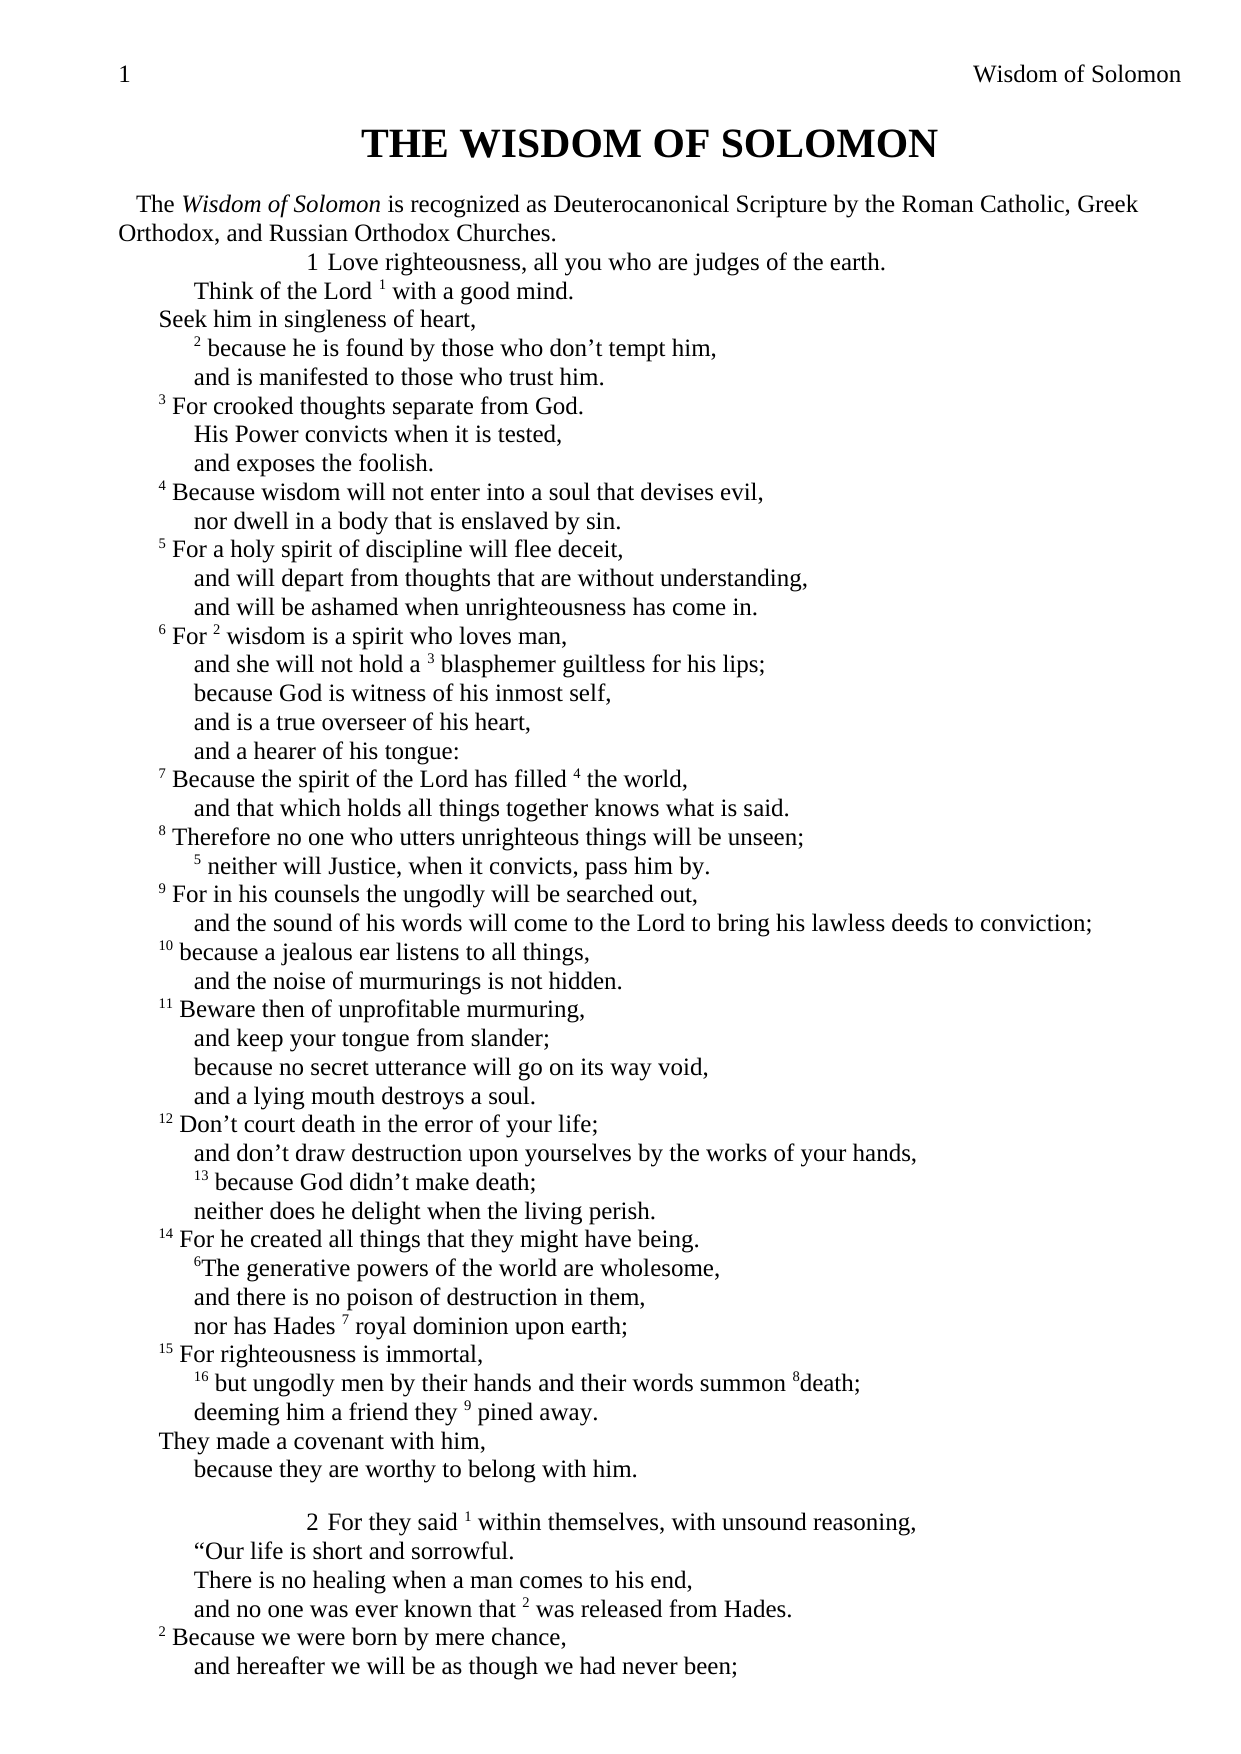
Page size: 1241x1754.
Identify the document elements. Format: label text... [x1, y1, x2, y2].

text nor dwell in a body that is enslaved by sin. [194, 506, 1181, 534]
text and will depart from thoughts that are without understanding, [194, 563, 1181, 592]
text and she will not hold a 3 blasphemer guiltless for his lips; [194, 649, 1181, 678]
text nor has Hades 7 royal dominion upon earth; [194, 1311, 1181, 1339]
text and is manifested to those who trust him. [194, 362, 1181, 391]
text deeming him a friend they 9 pined away. [194, 1397, 1181, 1426]
text 15 For righteousness is immortal, [158, 1339, 1181, 1368]
text and the sound of his words will come to the Lord to bring his lawless deeds to conviction; [194, 908, 1181, 937]
text because no secret utterance will go on its way void, [194, 1052, 1181, 1081]
text and exposes the foolish. [194, 448, 1181, 477]
text 10 because a jealous ear listens to all things, [158, 937, 1181, 966]
text 6The generative powers of the world are wholesome, [194, 1253, 1181, 1282]
text and will be ashamed when unrighteousness has come in. [194, 592, 1181, 621]
text They made a covenant with him, [158, 1426, 1181, 1454]
text His Power convicts when it is tested, [194, 419, 1181, 448]
text and the noise of murmurings is not hidden. [194, 966, 1181, 994]
text The Wisdom of Solomon is recognized as Deuterocanonical Scripture by the Roman Catholic, Greek Orthodox, and Russian Orthodox Churches. [118, 189, 1181, 247]
text 1Love righteousness, all you who are judges of the earth. [306, 247, 1181, 276]
text Seek him in singleness of heart, [158, 304, 1181, 333]
text 3 For crooked thoughts separate from God. [158, 391, 1181, 419]
text 11 Beware then of unprofitable murmuring, [158, 994, 1181, 1023]
text 8 Therefore no one who utters unrighteous things will be unseen; [158, 822, 1181, 851]
text and hereafter we will be as though we had never been; [194, 1651, 1181, 1680]
text and that which holds all things together knows what is said. [194, 793, 1181, 822]
text 2 Because we were born by mere chance, [158, 1622, 1181, 1651]
text “Our life is short and sorrowful. [194, 1536, 1181, 1565]
text 9 For in his counsels the ungodly will be searched out, [158, 879, 1181, 908]
text and a hearer of his tongue: [194, 736, 1181, 764]
text and is a true overseer of his heart, [194, 707, 1181, 736]
text and don’t draw destruction upon yourselves by the works of your hands, [194, 1138, 1181, 1167]
text 16 but ungodly men by their hands and their words summon 8death; [194, 1368, 1181, 1397]
text and a lying mouth destroys a soul. [194, 1081, 1181, 1109]
text 2For they said 1 within themselves, with unsound reasoning, [306, 1507, 1181, 1536]
text 12 Don’t court death in the error of your life; [158, 1109, 1181, 1138]
text 13 because God didn’t make death; [194, 1167, 1181, 1196]
text THE WISDOM OF SOLOMON [118, 118, 1181, 166]
text and there is no poison of destruction in them, [194, 1282, 1181, 1311]
text 7 Because the spirit of the Lord has filled 4 the world, [158, 764, 1181, 793]
text 5 neither will Justice, when it convicts, pass him by. [194, 851, 1181, 879]
text and no one was ever known that 2 was released from Hades. [194, 1594, 1181, 1622]
text neither does he delight when the living perish. [194, 1196, 1181, 1224]
text 4 Because wisdom will not enter into a soul that devises evil, [158, 477, 1181, 506]
text 2 because he is found by those who don’t tempt him, [194, 333, 1181, 362]
text 5 For a holy spirit of discipline will flee deceit, [158, 534, 1181, 563]
text 6 For 2 wisdom is a spirit who loves man, [158, 621, 1181, 649]
text because they are worthy to belong with him. [194, 1454, 1181, 1483]
text 14 For he created all things that they might have being. [158, 1224, 1181, 1253]
text because God is witness of his inmost self, [194, 678, 1181, 707]
text There is no healing when a man comes to his end, [194, 1565, 1181, 1594]
text and keep your tongue from slander; [194, 1023, 1181, 1052]
text Think of the Lord 1 with a good mind. [194, 276, 1181, 304]
